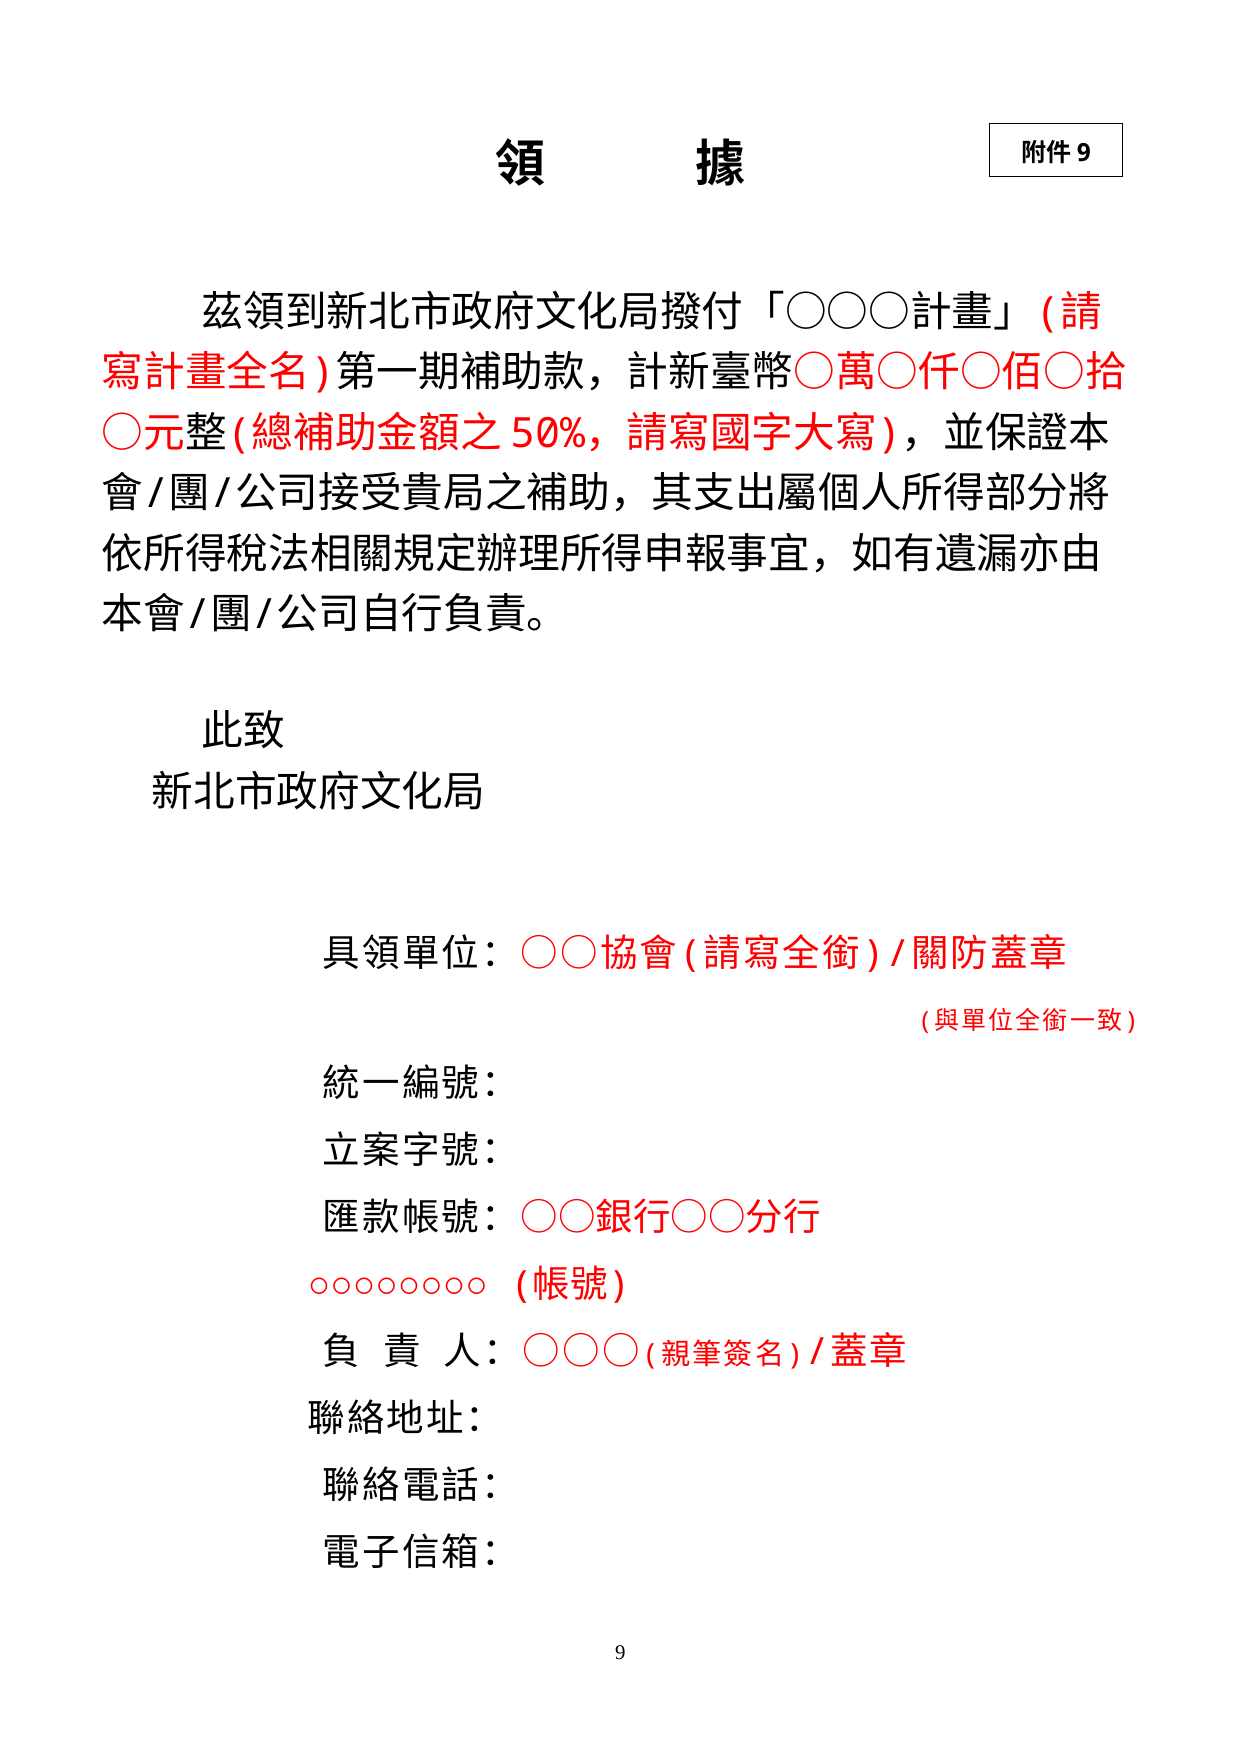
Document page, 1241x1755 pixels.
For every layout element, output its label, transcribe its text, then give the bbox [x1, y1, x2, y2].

text 領 據 [118, 123, 1122, 196]
text 附件9 [999, 132, 1113, 167]
table_header 茲領到新北市政府文化局撥付「○○○計畫」(請寫計畫全名)第一期補助款，計新臺幣○萬○仟○佰○拾○元整(總補助金額之50%，請寫國字大寫)，並保證本會/團/公司接受貴局之補助，其支出屬個人所得部分將依所得稅法相關規定辦理所得申報事宜，如有遺漏亦由本會/團/公司自行負責。 此致 新北市政府文化局 具領單位：○○協會(請寫全銜)/關防蓋章 (與單位全銜一致) 統一編號： 立案字號： 匯款帳號：○○銀行○○分行 ○○○○○○○○ (帳號) 負 責 人：○○○(親筆簽名)/蓋章 聯絡地址： 聯絡電話： 電子信箱： [99, 221, 1142, 1640]
